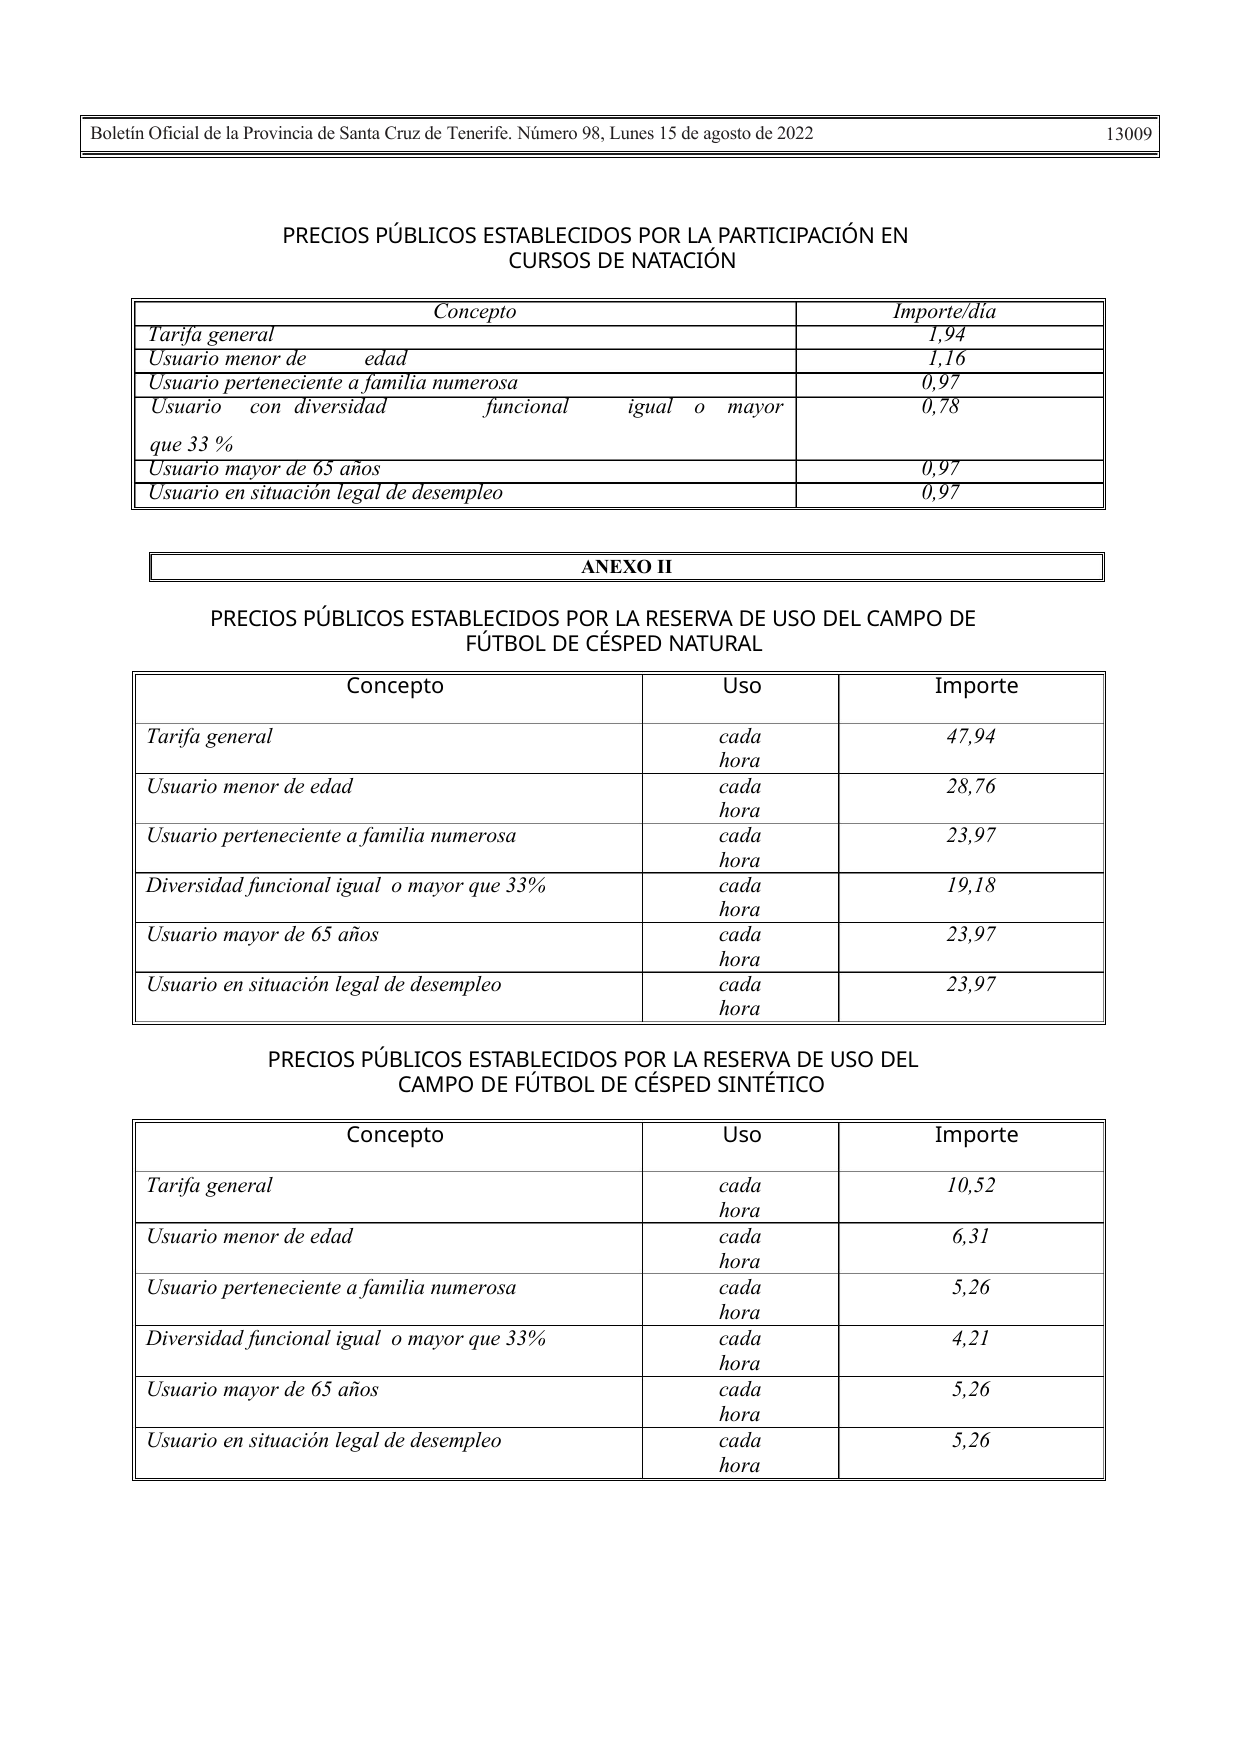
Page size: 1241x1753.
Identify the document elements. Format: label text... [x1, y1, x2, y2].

text ANEXO II [581, 556, 697, 578]
text cada [719, 823, 786, 847]
text hora [719, 748, 786, 772]
text 5,26 [952, 1275, 1015, 1299]
text PRECIOS PÚBLICOS ESTABLECIDOS POR LA RESERVA DE USO DEL CAMPO DE [210, 606, 1053, 631]
picture [132, 299, 1105, 509]
text 0,97 [921, 456, 984, 480]
text Concepto [346, 1124, 456, 1148]
text hora [719, 997, 786, 1021]
text Usuario mayor de 65 años [146, 1377, 569, 1401]
text Importe [935, 1124, 1032, 1148]
text cada [719, 1173, 786, 1197]
text hora [719, 1402, 786, 1426]
text Usuario menor de edad [146, 1224, 377, 1248]
text PRECIOS PÚBLICOS ESTABLECIDOS POR LA PARTICIPACIÓN EN [282, 224, 984, 249]
text Diversidad funcional igual o mayor que 33% [146, 1326, 569, 1350]
text hora [719, 848, 786, 872]
text 6,31 [952, 1224, 1032, 1248]
text Tarifa general [146, 1173, 297, 1197]
text 47,94 [946, 724, 1032, 748]
text Usuario perteneciente a familia numerosa [146, 823, 569, 848]
text Tarifa general [146, 724, 297, 748]
picture [81, 152, 1159, 157]
text Usuario menor de edad [146, 774, 377, 798]
text cada [719, 1326, 786, 1350]
text Concepto [433, 299, 542, 323]
text 1,16 [927, 347, 990, 370]
text 13009 [1105, 123, 1177, 144]
text Usuario mayor de 65 años [146, 923, 569, 947]
text Usuario en situación legal de desempleo [146, 973, 525, 997]
picture [150, 553, 1104, 581]
text Concepto [346, 674, 456, 699]
text 19,18 [946, 873, 1032, 897]
text cada [719, 972, 786, 997]
text FÚTBOL DE CÉSPED NATURAL [465, 631, 1053, 656]
text cada [719, 1224, 786, 1248]
text cada [719, 873, 786, 897]
text Usuario en situación legal de desempleo [147, 480, 527, 504]
picture [81, 116, 1159, 151]
text o [694, 394, 727, 418]
text 10,52 [946, 1173, 1032, 1197]
text hora [719, 1300, 786, 1324]
text 23,97 [946, 922, 1032, 947]
text hora [719, 1351, 786, 1375]
text 5,26 [952, 1428, 1015, 1453]
text 1,94 [927, 322, 990, 347]
text 0,97 [921, 371, 990, 395]
text CAMPO DE FÚTBOL DE CÉSPED SINTÉTICO [398, 1073, 996, 1097]
text Boletín Oficial de la Provincia de Santa Cruz de Tenerife. Número 98, Lunes 15 de agosto de 2022 [90, 123, 839, 144]
text 23,97 [946, 972, 1032, 997]
text Uso [722, 1124, 783, 1148]
text Diversidad funcional igual o mayor que 33% [146, 873, 569, 897]
text hora [719, 798, 786, 822]
text cada [719, 1377, 786, 1401]
picture [133, 672, 1105, 1024]
text hora [719, 1249, 786, 1273]
text igual [628, 394, 694, 418]
text cada [719, 922, 786, 947]
text Usuario perteneciente a familia numerosa [146, 1275, 569, 1299]
text hora [719, 897, 786, 922]
text cada [719, 1275, 786, 1299]
text Importe/día [893, 299, 1021, 323]
text Usuario con diversidad [150, 394, 411, 418]
text hora [719, 947, 786, 971]
text 0,97 [921, 480, 984, 504]
text Usuario mayor de 65 años [147, 456, 527, 480]
text Usuario en situación legal de desempleo [146, 1428, 525, 1453]
text funcional [486, 394, 593, 418]
text Usuario perteneciente a familia numerosa [147, 371, 541, 395]
text que 33 % [150, 432, 257, 456]
text Importe [935, 674, 1032, 699]
text mayor [727, 394, 808, 418]
text CURSOS DE NATACIÓN [508, 249, 984, 273]
text cada [719, 774, 786, 798]
text Usuario menor de [147, 347, 331, 370]
text 0,78 [921, 395, 990, 418]
text edad [364, 346, 432, 370]
text hora [719, 1198, 786, 1222]
text 4,21 [952, 1326, 1015, 1350]
text 28,76 [946, 774, 1032, 798]
text cada [719, 724, 786, 748]
text hora [719, 1453, 786, 1477]
text 5,26 [952, 1377, 1015, 1402]
picture [133, 1120, 1105, 1480]
text Tarifa general [147, 322, 331, 347]
text 23,97 [946, 823, 1032, 847]
text Uso [722, 674, 783, 699]
text PRECIOS PÚBLICOS ESTABLECIDOS POR LA RESERVA DE USO DEL [267, 1048, 996, 1073]
text cada [719, 1428, 786, 1452]
